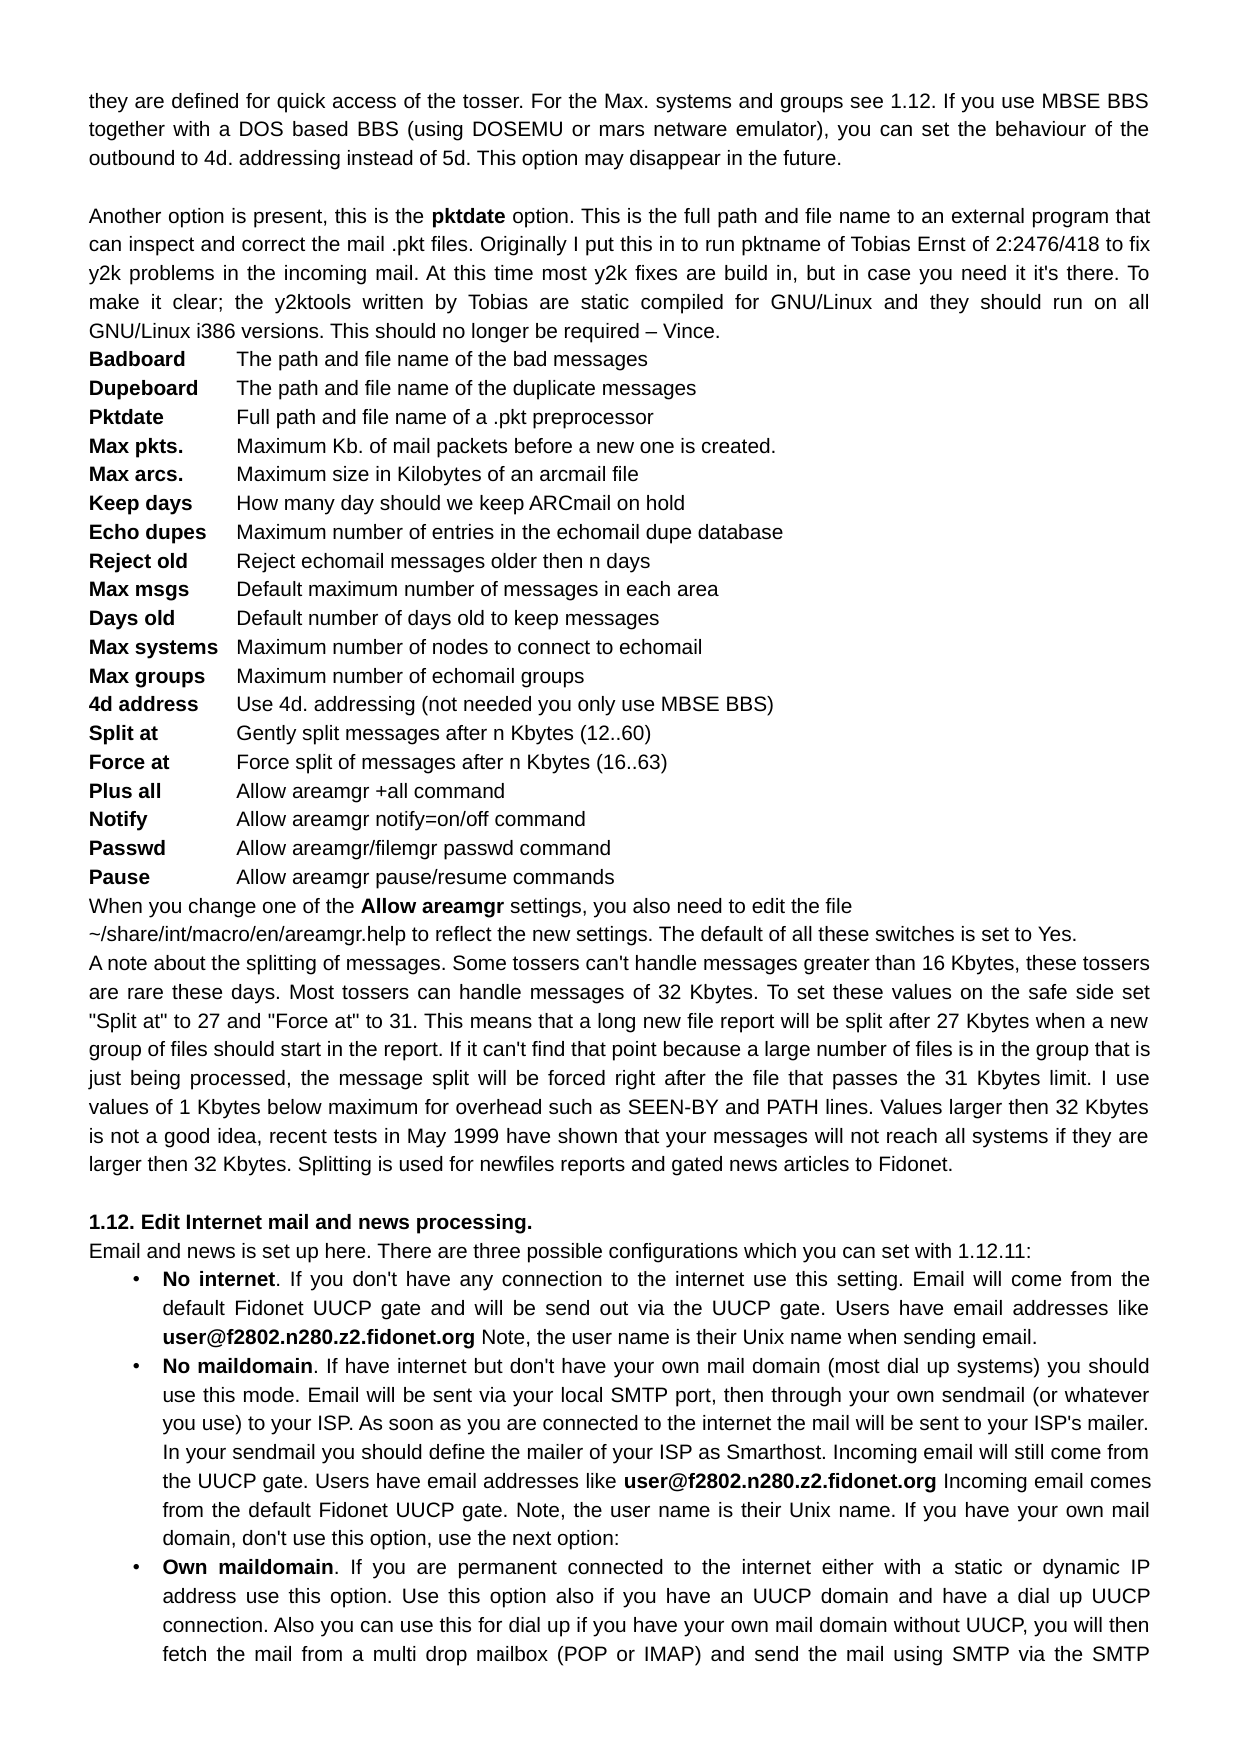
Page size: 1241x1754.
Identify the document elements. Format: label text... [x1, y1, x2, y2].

text Echo dupes Maximum number of entries in the echomail dupe database [88, 520, 1152, 544]
text Max msgs Default maximum number of messages in each area [88, 577, 1152, 601]
text Reject old Reject echomail messages older then n days [88, 548, 1152, 572]
text Dupeboard The path and file name of the duplicate messages [88, 376, 1152, 400]
text Split at Gently split messages after n Kbytes (12..60) [88, 721, 1152, 745]
list No internet. If you don't have any connection to the internet use this setting. Email will come from the default Fidonet UUCP gate and will be send out via the UUCP gate. Users have email addresses like user@f2802.n280.z2.fidonet.org Note, the user name is their Unix name when sending email. [133, 1267, 1152, 1349]
list No maildomain. If have internet but don't have your own mail domain (most dial up systems) you should use this mode. Email will be sent via your local SMTP port, then through your own sendmail (or whatever you use) to your ISP. As soon as you are connected to the internet the mail will be sent to your ISP's mailer. In your sendmail you should define the mailer of your ISP as Smarthost. Incoming email will still come from the UUCP gate. Users have email addresses like user@f2802.n280.z2.fidonet.org Incoming email comes from the default Fidonet UUCP gate. Note, the user name is their Unix name. If you have your own mail domain, don't use this option, use the next option: [133, 1354, 1152, 1550]
text they are defined for quick access of the tosser. For the Max. systems and groups see 1.12. If you use MBSE BBS together with a DOS based BBS (using DOSEMU or mars netware emulator), you can set the behaviour of the outbound to 4d. addressing instead of 5d. This option may disappear in the future. [88, 88, 1152, 170]
text Email and news is set up here. There are three possible configurations which you can set with 1.12.11: [88, 1238, 1152, 1262]
text Keep days How many day should we keep ARCmail on hold [88, 491, 1152, 515]
text Max groups Maximum number of echomail groups [88, 663, 1152, 687]
text Max arcs. Maximum size in Kilobytes of an arcmail file [88, 462, 1152, 486]
text Passwd Allow areamgr/filemgr passwd command [88, 836, 1152, 860]
text A note about the splitting of messages. Some tossers can't handle messages greater than 16 Kbytes, these tossers are rare these days. Most tossers can handle messages of 32 Kbytes. To set these values on the safe side set "Split at" to 27 and "Force at" to 31. This means that a long new file report will be split after 27 Kbytes when a new group of files should start in the report. If it can't find that point because a large number of files is in the group that is just being processed, the message split will be forced right after the file that passes the 31 Kbytes limit. I use values of 1 Kbytes below maximum for overhead such as SEEN-BY and PATH lines. Values larger then 32 Kbytes is not a good idea, recent tests in May 1999 have shown that your messages will not reach all systems if they are larger then 32 Kbytes. Splitting is used for newfiles reports and gated news articles to Fidonet. [88, 951, 1152, 1176]
text Notify Allow areamgr notify=on/off command [88, 807, 1152, 831]
text Another option is present, this is the pktdate option. This is the full path and file name to an external program that can inspect and correct the mail .pkt files. Originally I put this in to run pktname of Tobias Ernst of 2:2476/418 to fix y2k problems in the incoming mail. At this time most y2k fixes are build in, but in case you need it it's there. To make it clear; the y2ktools written by Tobias are static compiled for GNU/Linux and they should run on all GNU/Linux i386 versions. This should no longer be required – Vince. [88, 203, 1152, 342]
text 4d address Use 4d. addressing (not needed you only use MBSE BBS) [88, 692, 1152, 716]
text Max pkts. Maximum Kb. of mail packets before a new one is created. [88, 433, 1152, 457]
text 1.12. Edit Internet mail and news processing. [88, 1210, 1152, 1234]
list Own maildomain. If you are permanent connected to the internet either with a static or dynamic IP address use this option. Use this option also if you have an UUCP domain and have a dial up UUCP connection. Also you can use this for dial up if you have your own mail domain without UUCP, you will then fetch the mail from a multi drop mailbox (POP or IMAP) and send the mail using SMTP via the SMTP [133, 1555, 1152, 1665]
text Force at Force split of messages after n Kbytes (16..63) [88, 750, 1152, 774]
text When you change one of the Allow areamgr settings, you also need to edit the file ~/share/int/macro/en/areamgr.help to reflect the new settings. The default of all these switches is set to Yes. [88, 893, 1152, 946]
text Max systems Maximum number of nodes to connect to echomail [88, 635, 1152, 659]
text Plus all Allow areamgr +all command [88, 778, 1152, 802]
text Pause Allow areamgr pause/resume commands [88, 865, 1152, 889]
text Days old Default number of days old to keep messages [88, 606, 1152, 630]
text Badboard The path and file name of the bad messages [88, 347, 1152, 371]
text Pktdate Full path and file name of a .pkt preprocessor [88, 405, 1152, 429]
